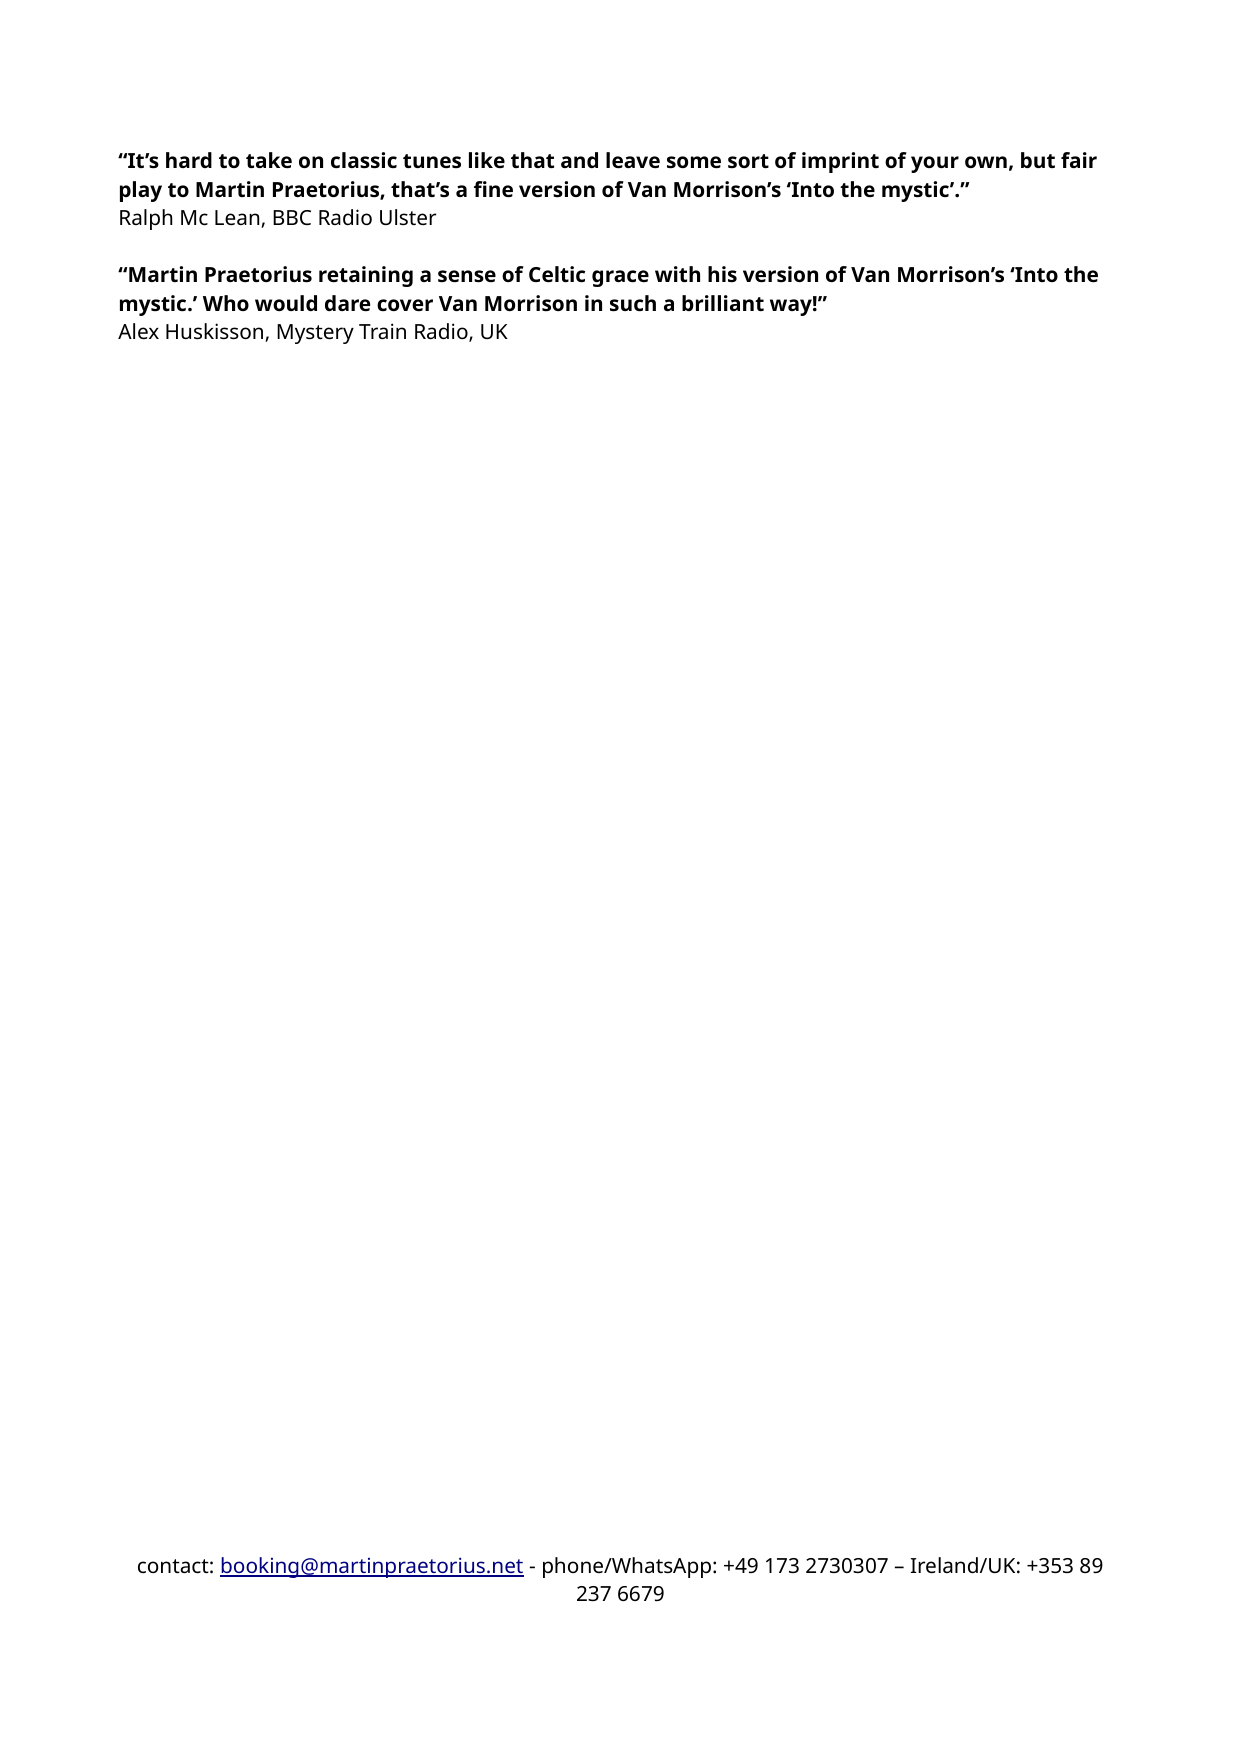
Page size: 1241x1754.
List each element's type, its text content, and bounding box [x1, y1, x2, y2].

text “It’s hard to take on classic tunes like that and leave some sort of imprint of your own, but fair play to Martin Praetorius, that’s a fine version of Van Morrison’s ‘Into the mystic’.” Ralph Mc Lean, BBC Radio Ulster [118, 118, 1122, 232]
text “Martin Praetorius retaining a sense of Celtic grace with his version of Van Morrison’s ‘Into the mystic.’ Who would dare cover Van Morrison in such a brilliant way!” Alex Huskisson, Mystery Train Radio, UK [118, 260, 1122, 346]
